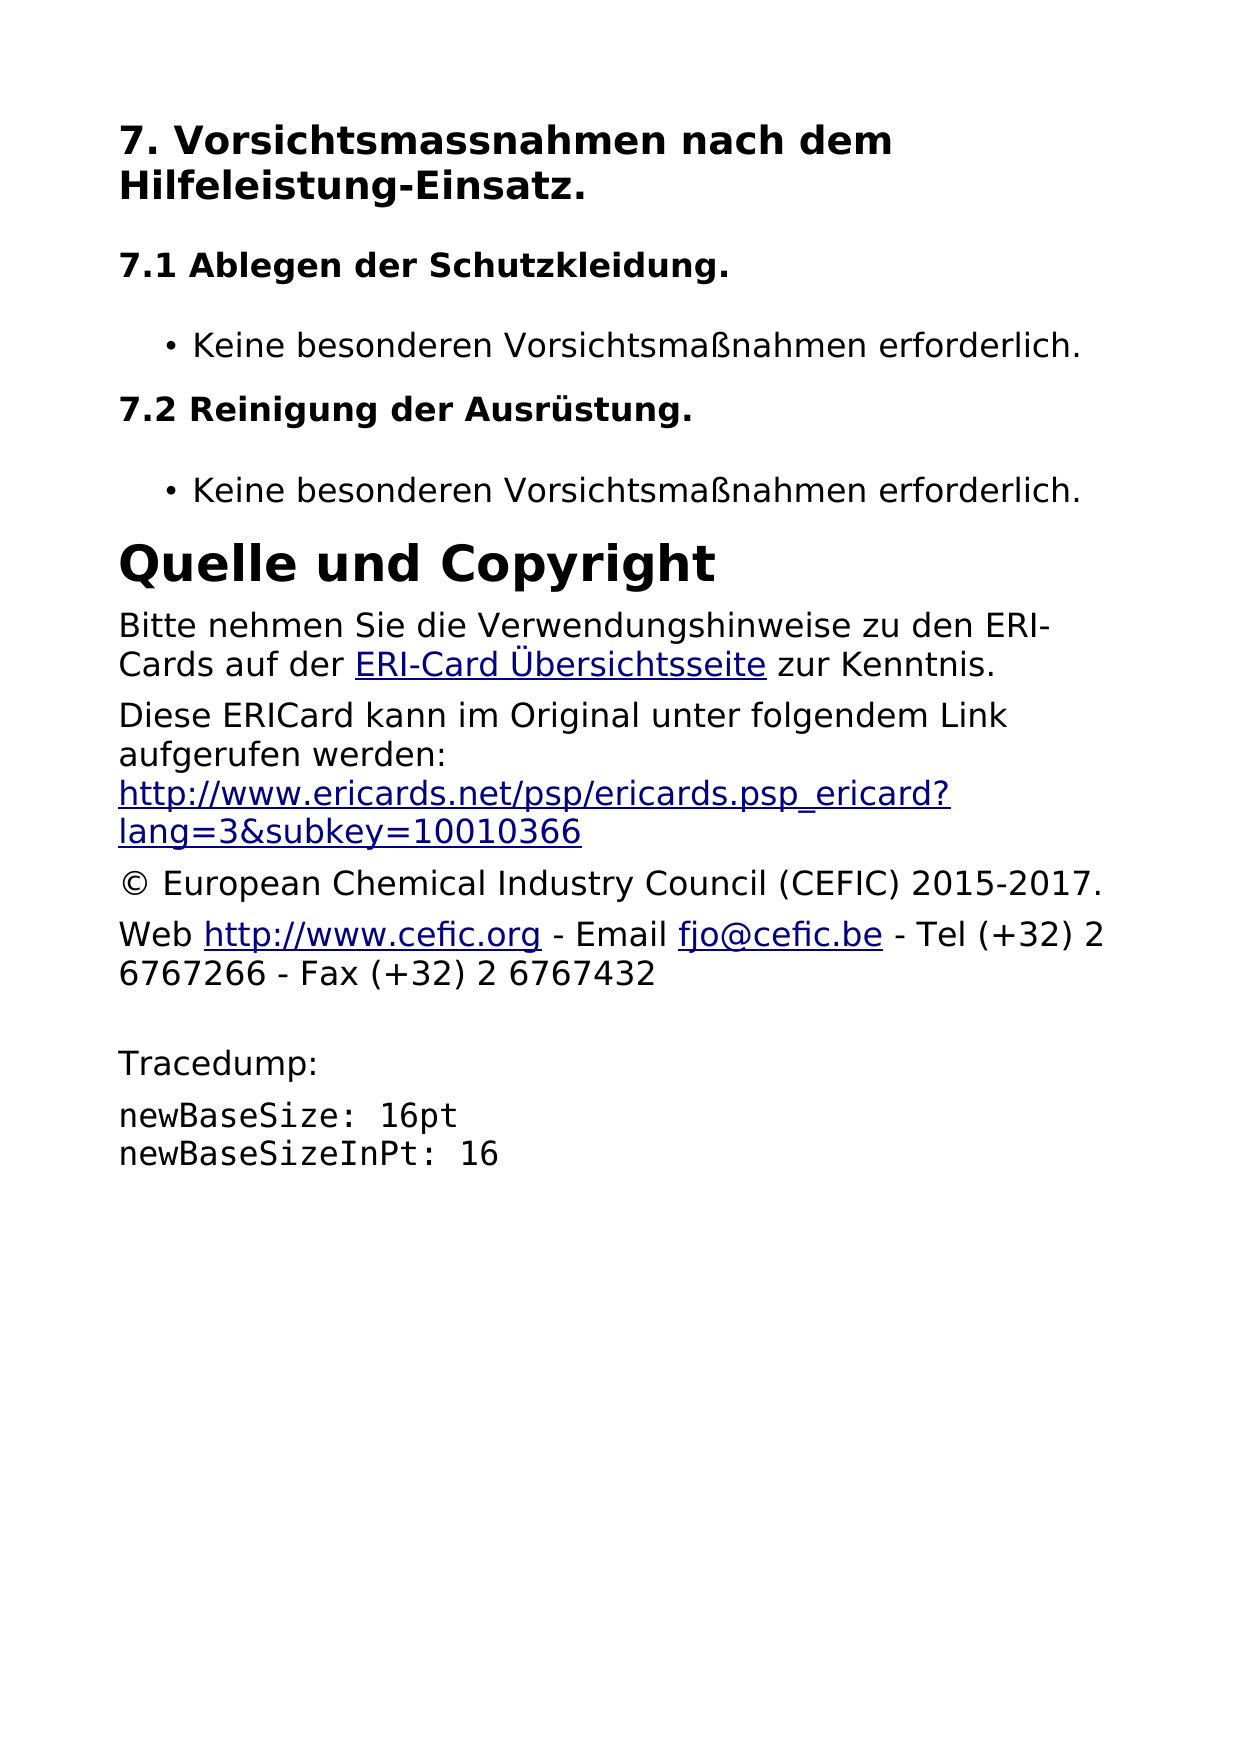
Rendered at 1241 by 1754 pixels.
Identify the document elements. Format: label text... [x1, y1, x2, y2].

text Web http://www.cefic.org - Email fjo@cefic.be - Tel (+32) 2 6767266 - Fax (+32) 2 6767432 [118, 916, 1122, 993]
text Tracedump: [118, 1006, 1122, 1083]
subtitle 7.1 Ablegen der Schutzkleidung. [118, 246, 1122, 285]
subtitle 7. Vorsichtsmassnahmen nach dem Hilfeleistung-Einsatz. [118, 118, 1122, 208]
subtitle 7.2 Reinigung der Ausrüstung. [118, 391, 1122, 429]
list Keine besonderen Vorsichtsmaßnahmen erforderlich. [177, 472, 1122, 510]
text newBaseSize: 16pt newBaseSizeInPt: 16 [118, 1096, 1122, 1174]
text Bitte nehmen Sie die Verwendungshinweise zu den ERI-Cards auf der ERI-Card Übersichtsseite zur Kenntnis. [118, 606, 1122, 684]
text Diese ERICard kann im Original unter folgendem Link aufgerufen werden: http://www.ericards.net/psp/ericards.psp_ericard?lang=3&subkey=10010366 [118, 696, 1122, 852]
list Keine besonderen Vorsichtsmaßnahmen erforderlich. [177, 327, 1122, 366]
subtitle Quelle und Copyright [118, 535, 1122, 594]
text © European Chemical Industry Council (CEFIC) 2015-2017. [118, 864, 1122, 903]
